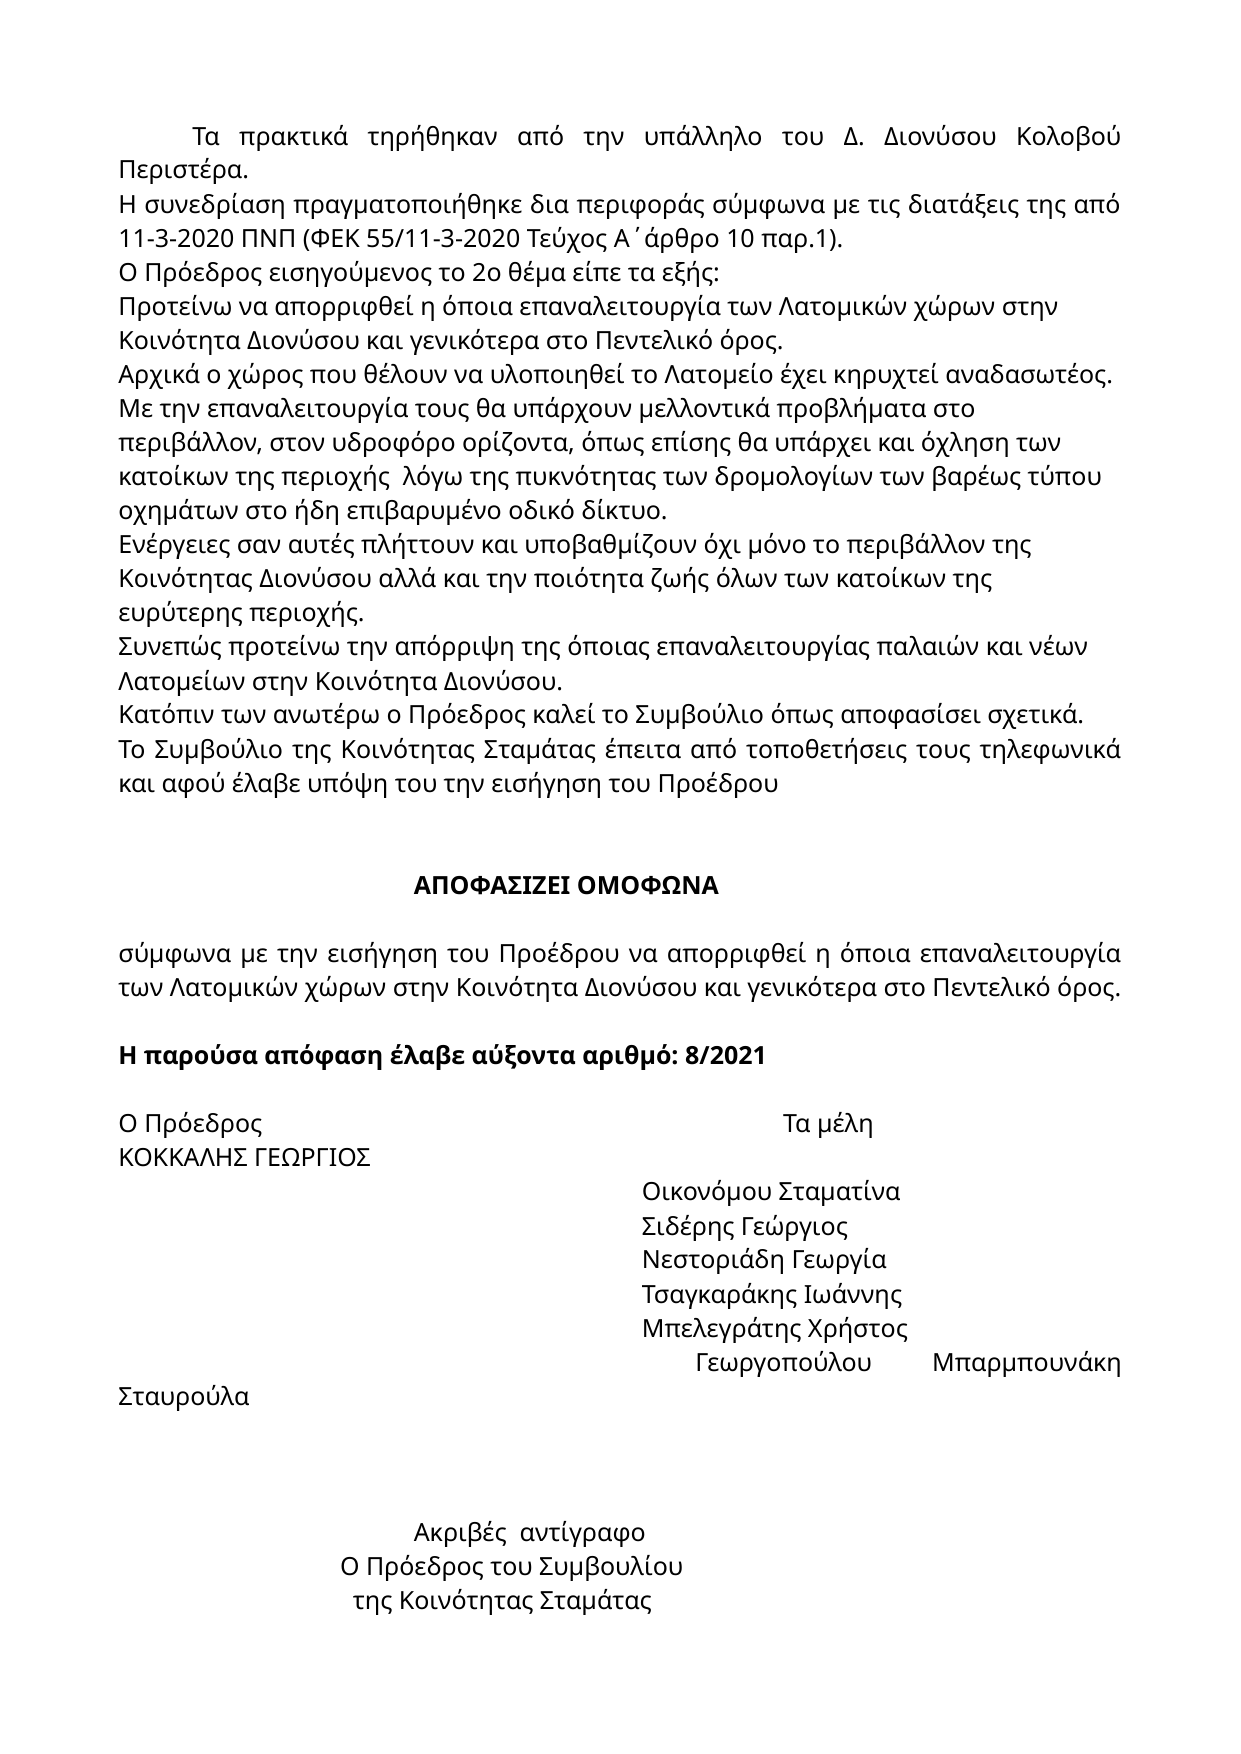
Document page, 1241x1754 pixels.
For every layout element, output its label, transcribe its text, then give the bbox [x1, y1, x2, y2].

text Η συνεδρίαση πραγματοποιήθηκε δια περιφοράς σύμφωνα με τις διατάξεις της από 11-3-2020 ΠΝΠ (ΦΕΚ 55/11-3-2020 Τεύχος Α΄άρθρο 10 παρ.1). [118, 186, 1122, 254]
text σύμφωνα με την εισήγηση του Προέδρου να απορριφθεί η όποια επαναλειτουργία των Λατομικών χώρων στην Κοινότητα Διονύσου και γενικότερα στο Πεντελικό όρος. [118, 936, 1122, 1004]
text Ο Πρόεδρος Τα μέλη [118, 1106, 1122, 1140]
text Οικονόμου Σταματίνα [118, 1174, 1122, 1208]
text Ο Πρόεδρος του Συμβουλίου [118, 1549, 1122, 1583]
text Η παρούσα απόφαση έλαβε αύξοντα αριθμό: 8/2021 [118, 1038, 1122, 1072]
text Γεωργοπούλου Μπαρμπουνάκη Σταυρούλα [118, 1344, 1122, 1412]
text Τα πρακτικά τηρήθηκαν από την υπάλληλο του Δ. Διονύσου Κολοβού Περιστέρα. [118, 118, 1122, 186]
text Τσαγκαράκης Ιωάννης [118, 1276, 1122, 1310]
text ΚΟΚΚΑΛΗΣ ΓΕΩΡΓΙΟΣ [118, 1140, 1122, 1174]
text ΑΠΟΦΑΣΙΖΕΙ ΟΜΟΦΩΝΑ [118, 867, 1122, 902]
text Αρχικά ο χώρος που θέλουν να υλοποιηθεί το Λατομείο έχει κηρυχτεί αναδασωτέος. Με την επαναλειτουργία τους θα υπάρχουν μελλοντικά προβλήματα στο περιβάλλον, στον υδροφόρο ορίζοντα, όπως επίσης θα υπάρχει και όχληση των κατοίκων της περιοχής λόγω της πυκνότητας των δρομολογίων των βαρέως τύπου οχημάτων στο ήδη επιβαρυμένο οδικό δίκτυο. [118, 357, 1122, 527]
text Ενέργειες σαν αυτές πλήττουν και υποβαθμίζουν όχι μόνο το περιβάλλον της Κοινότητας Διονύσου αλλά και την ποιότητα ζωής όλων των κατοίκων της ευρύτερης περιοχής. [118, 527, 1122, 629]
text Το Συμβούλιο της Κοινότητας Σταμάτας έπειτα από τοποθετήσεις τους τηλεφωνικά και αφού έλαβε υπόψη του την εισήγηση του Προέδρου [118, 731, 1122, 799]
text της Κοινότητας Σταμάτας [118, 1583, 1122, 1617]
text Μπελεγράτης Χρήστος [118, 1310, 1122, 1344]
text Ο Πρόεδρος εισηγούμενος το 2ο θέμα είπε τα εξής: [118, 254, 1122, 288]
text Ακριβές αντίγραφο [118, 1515, 1122, 1549]
text Προτείνω να απορριφθεί η όποια επαναλειτουργία των Λατομικών χώρων στην Κοινότητα Διονύσου και γενικότερα στο Πεντελικό όρος. [118, 288, 1122, 357]
text Νεστοριάδη Γεωργία [118, 1242, 1122, 1276]
text Κατόπιν των ανωτέρω ο Πρόεδρος καλεί το Συμβούλιο όπως αποφασίσει σχετικά. [118, 697, 1122, 731]
text Σιδέρης Γεώργιος [118, 1208, 1122, 1242]
text Συνεπώς προτείνω την απόρριψη της όποιας επαναλειτουργίας παλαιών και νέων Λατομείων στην Κοινότητα Διονύσου. [118, 629, 1122, 697]
